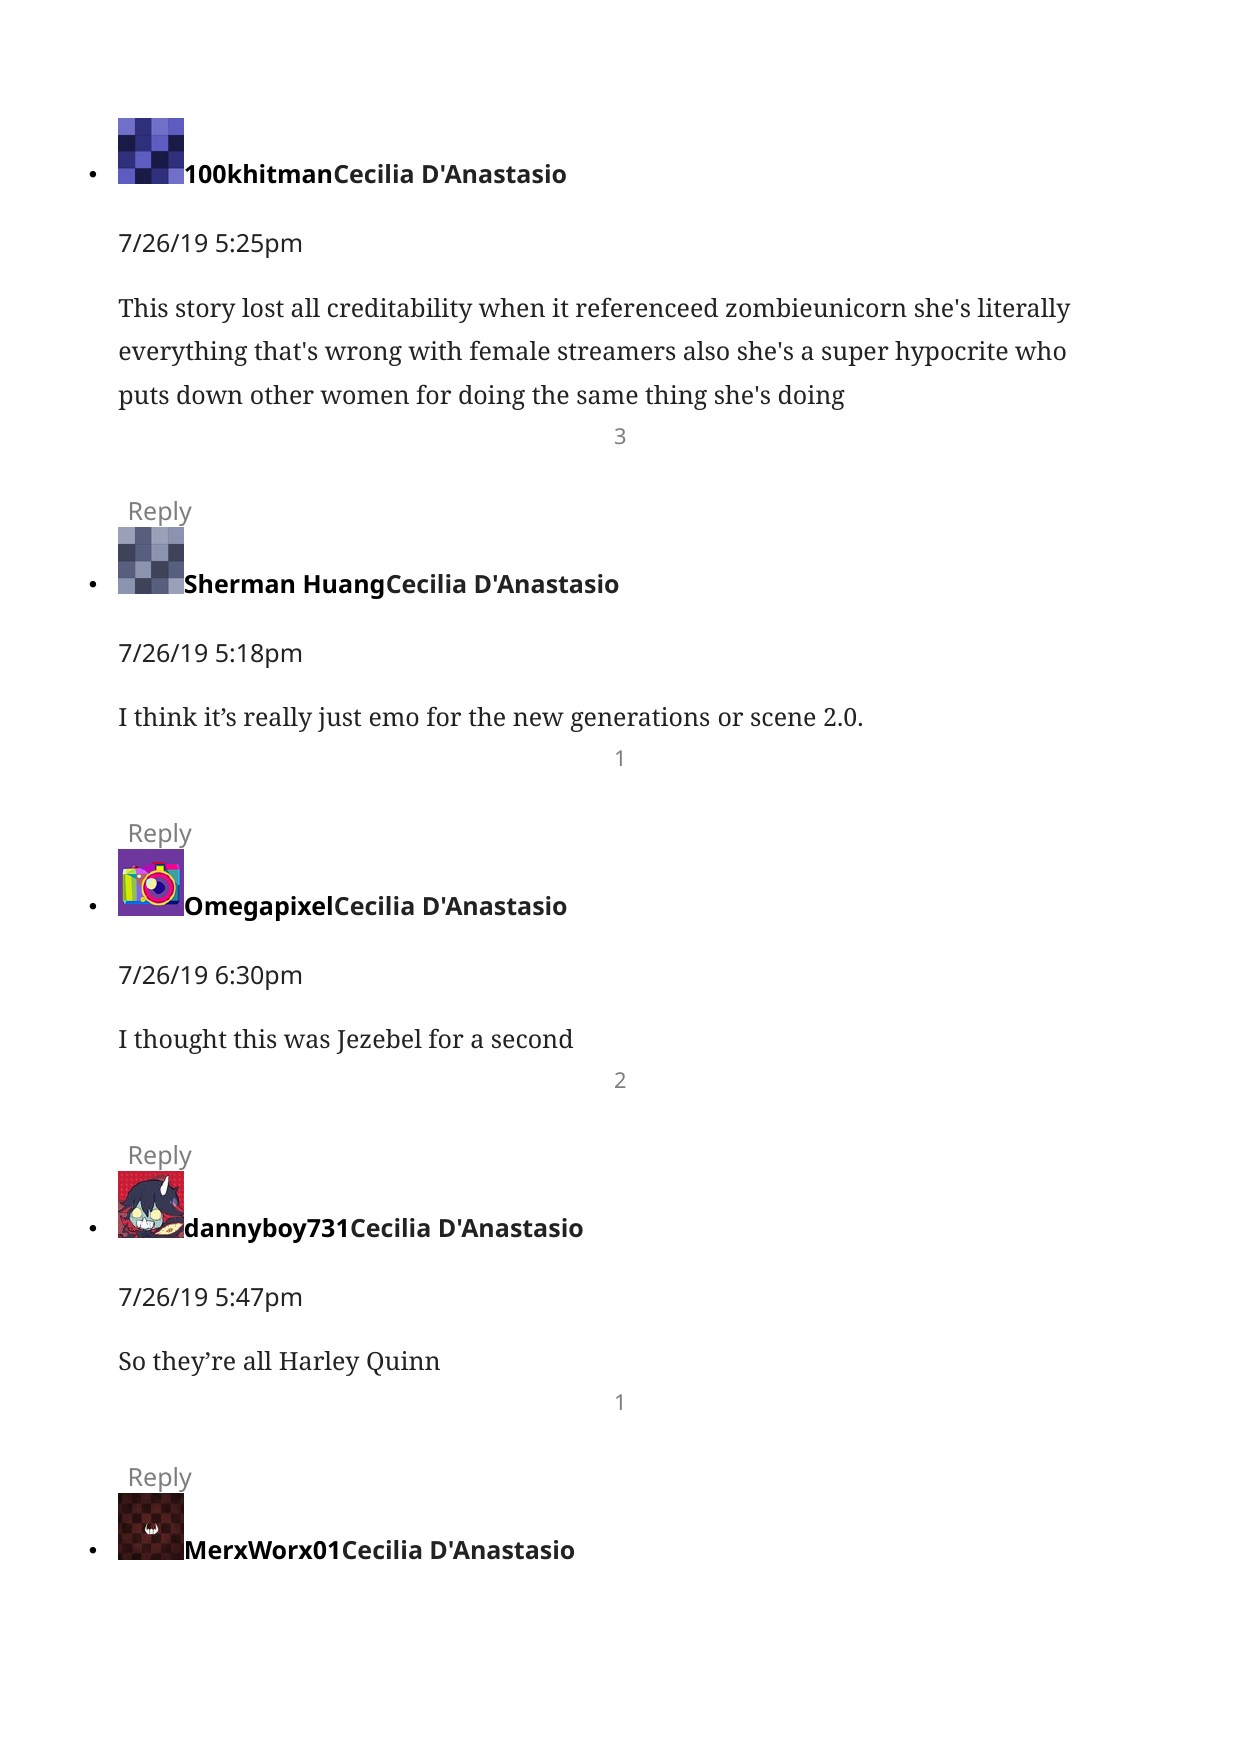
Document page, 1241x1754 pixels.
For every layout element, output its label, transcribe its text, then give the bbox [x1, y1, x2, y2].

list OmegapixelCecilia D'Anastasio [118, 850, 1091, 923]
picture [118, 1171, 184, 1238]
list 1 [118, 1387, 1122, 1417]
list 7/26/19 5:25pm [118, 226, 1122, 260]
picture [118, 527, 184, 594]
picture [118, 1493, 184, 1560]
list dannyboy731Cecilia D'Anastasio [118, 1172, 1091, 1245]
list 100khitmanCecilia D'Anastasio [118, 118, 1091, 191]
list This story lost all creditability when it referenceed zombieunicorn she's literally everything that's wrong with female streamers also she's a super hypocrite who puts down other women for doing the same thing she's doing [118, 281, 1122, 412]
list Reply [127, 816, 1122, 850]
list Sherman HuangCecilia D'Anastasio [118, 528, 1091, 601]
list 7/26/19 6:30pm [118, 958, 1122, 992]
list 2 [118, 1065, 1122, 1095]
list Reply [127, 494, 1122, 528]
picture [118, 118, 184, 184]
list 7/26/19 5:47pm [118, 1280, 1122, 1314]
picture [118, 849, 184, 916]
list I think it’s really just emo for the new generations or scene 2.0. [118, 690, 1122, 734]
list MerxWorx01Cecilia D'Anastasio [118, 1494, 1091, 1567]
list Reply [127, 1460, 1122, 1494]
list 3 [118, 421, 1122, 451]
list So they’re all Harley Quinn [118, 1334, 1122, 1378]
list 1 [118, 743, 1122, 773]
list 7/26/19 5:18pm [118, 636, 1122, 670]
list Reply [127, 1138, 1122, 1172]
list I thought this was Jezebel for a second [118, 1012, 1122, 1056]
